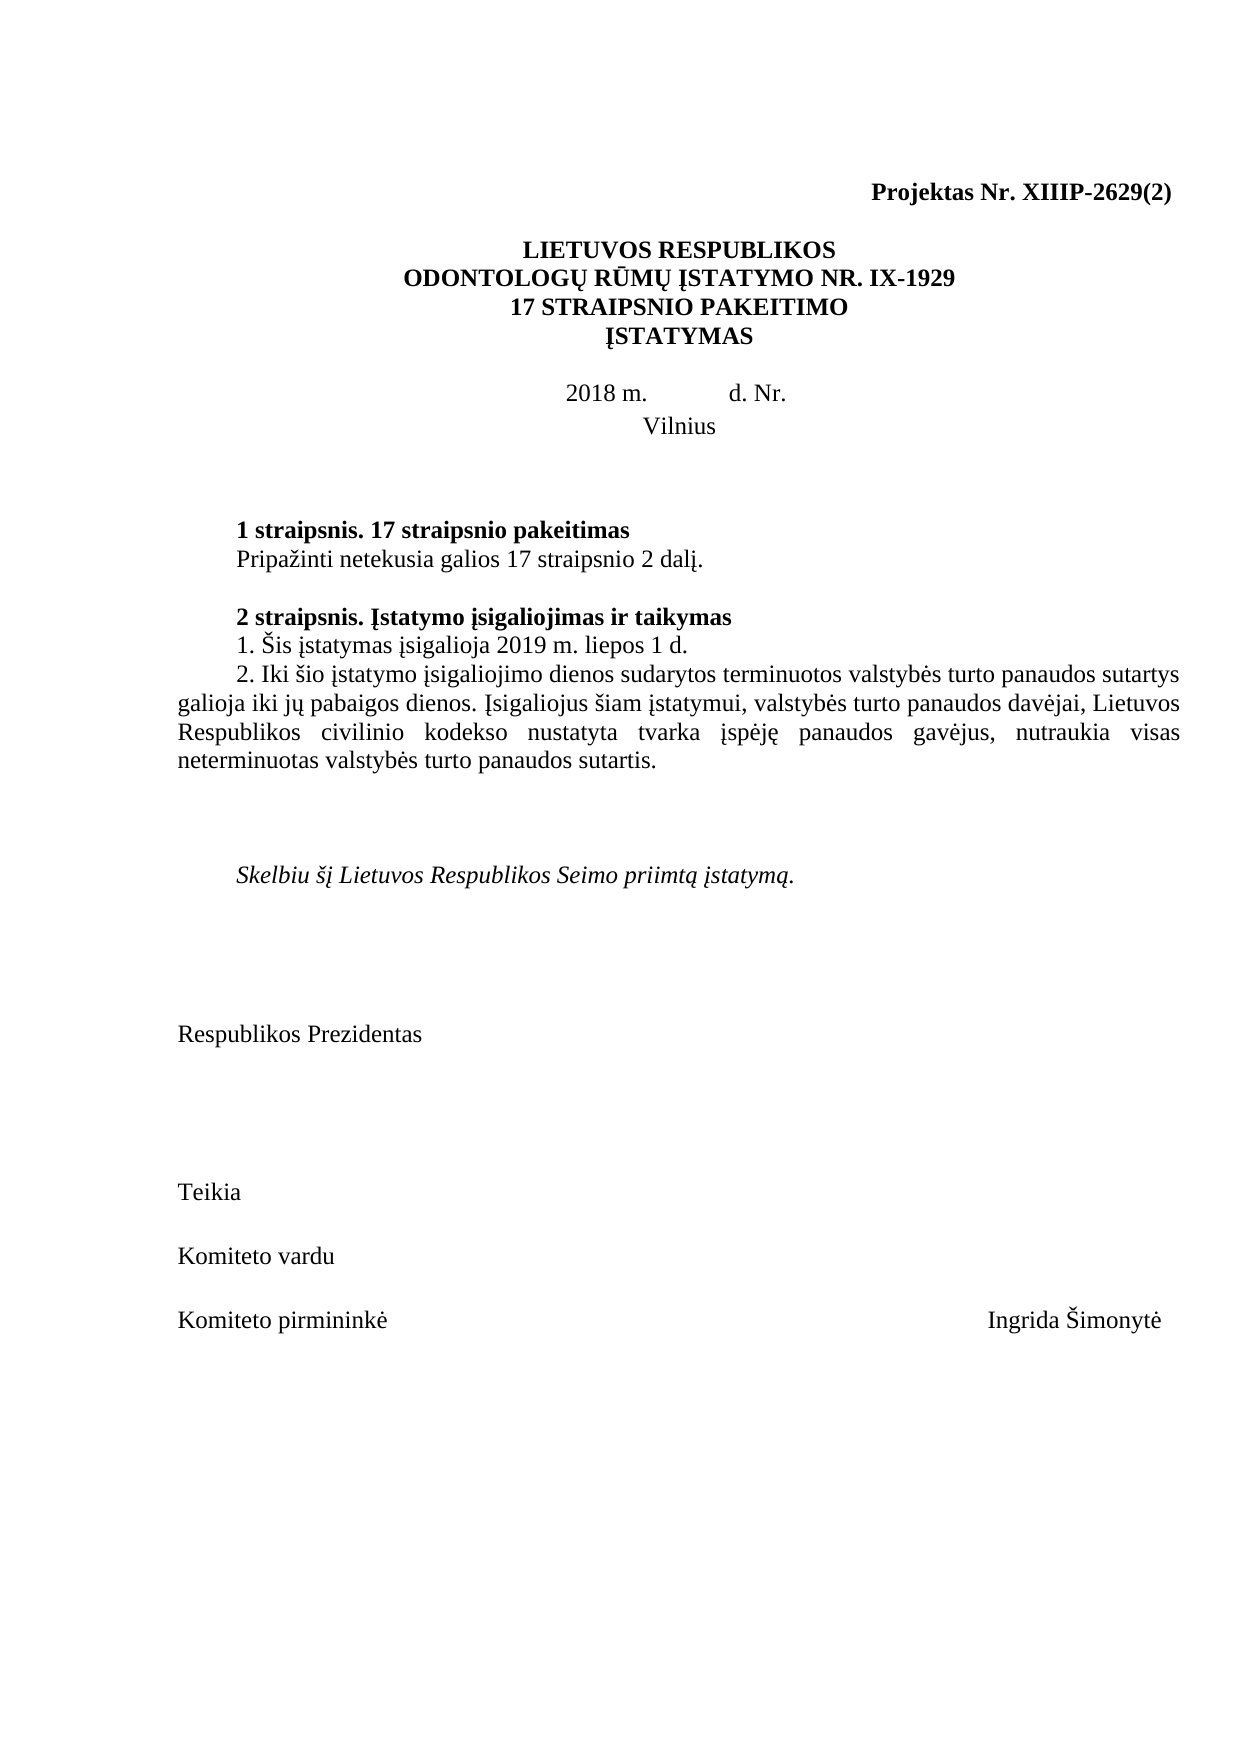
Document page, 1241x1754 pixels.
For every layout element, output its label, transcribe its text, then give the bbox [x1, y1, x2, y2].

text Projektas Nr. XIIIP-2629(2) [177, 177, 1181, 206]
text Teikia [177, 1177, 1181, 1206]
text 1 straipsnis. 17 straipsnio pakeitimas [177, 516, 1181, 544]
text Skelbiu šį Lietuvos Respublikos Seimo priimtą įstatymą. [177, 861, 1181, 889]
text 2018 m. d. Nr. Vilnius [177, 378, 1181, 440]
text Komiteto vardu [177, 1241, 1181, 1269]
text Respublikos Prezidentas [177, 1019, 1181, 1047]
text LIETUVOS RESPUBLIKOS [177, 235, 1181, 263]
text ĮSTATYMAS [177, 321, 1181, 350]
text Pripažinti netekusia galios 17 straipsnio 2 dalį. [177, 544, 1181, 573]
text ODONTOLOGŲ RŪMŲ ĮSTATYMO NR. IX-1929 [177, 263, 1181, 292]
text 2. Iki šio įstatymo įsigaliojimo dienos sudarytos terminuotos valstybės turto panaudos sutartys galioja iki jų pabaigos dienos. Įsigaliojus šiam įstatymui, valstybės turto panaudos davėjai, Lietuvos Respublikos civilinio kodekso nustatyta tvarka įspėję panaudos gavėjus, nutraukia visas neterminuotas valstybės turto panaudos sutartis. [177, 659, 1181, 774]
text Komiteto pirmininkė Ingrida Šimonytė [177, 1305, 1181, 1333]
text 1. Šis įstatymas įsigalioja 2019 m. liepos 1 d. [177, 631, 1181, 659]
text 2 straipsnis. Įstatymo įsigaliojimas ir taikymas [177, 602, 1181, 631]
text 17 STRAIPSNIO PAKEITIMO [177, 292, 1181, 321]
